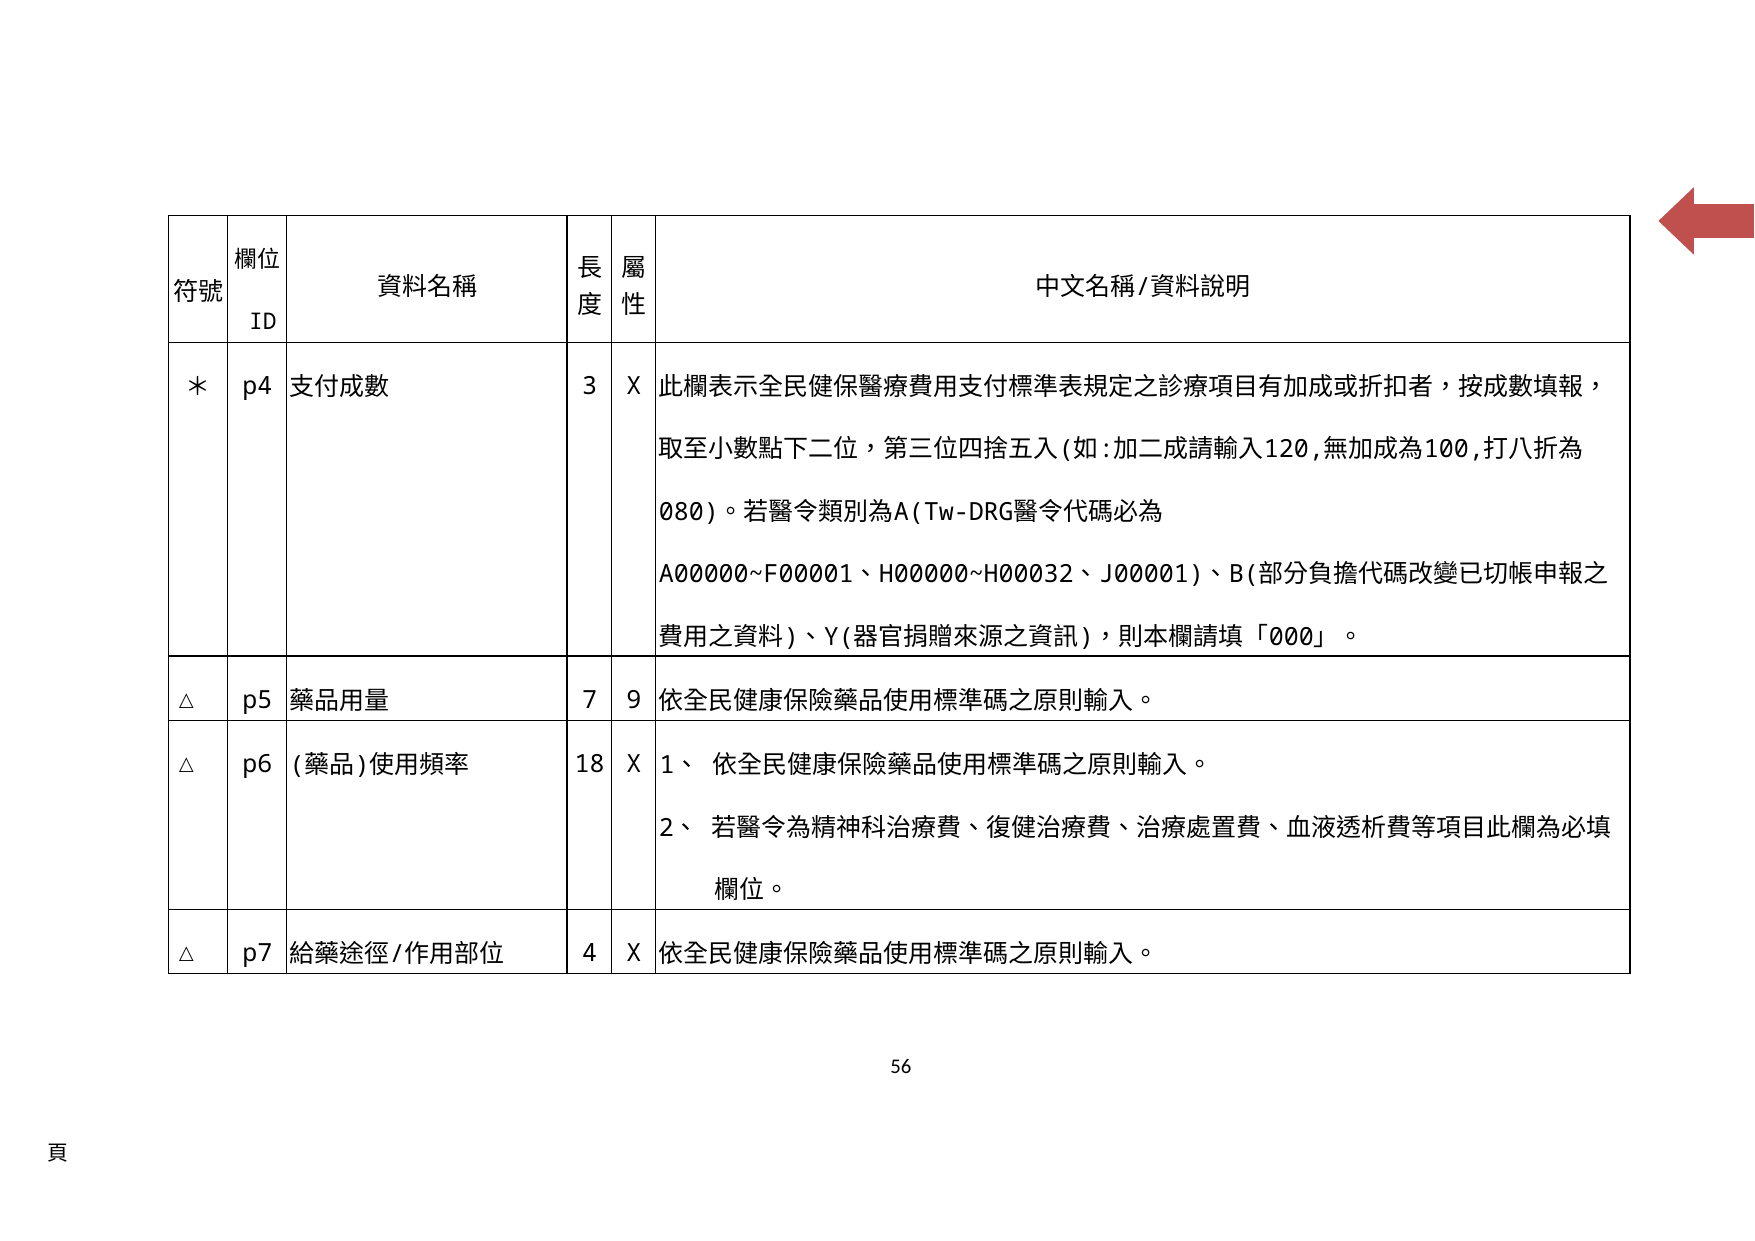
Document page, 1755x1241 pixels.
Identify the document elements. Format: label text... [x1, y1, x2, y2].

table_cell 給藥途徑/作用部位 [287, 910, 566, 973]
table_cell 藥品用量 [287, 657, 566, 719]
table_cell 依全民健康保險藥品使用標準碼之原則輸入。 [656, 657, 1629, 719]
table_cell p4 [228, 343, 286, 655]
table_cell 7 [568, 657, 611, 719]
table_cell △ [169, 657, 227, 719]
table_header 屬性 [612, 216, 655, 341]
table_cell 此欄表示全民健保醫療費用支付標準表規定之診療項目有加成或折扣者，按成數填報，取至小數點下二位，第三位四捨五入(如:加二成請輸入120,無加成為100,打八折為080)。若醫令類別為A(Tw-DRG醫令代碼必為A00000~F00001、H00000~H00032、J00001)、B(部分負擔代碼改變已切帳申報之費用之資料)、Y(器官捐贈來源之資訊)，則本欄請填「000」。 [656, 343, 1629, 655]
table_cell 4 [568, 910, 611, 973]
table_header 資料名稱 [287, 216, 566, 341]
table_cell p7 [228, 910, 286, 973]
table_header 中文名稱/資料說明 [656, 216, 1629, 341]
table_cell ＊ [169, 343, 227, 655]
table_cell △ [169, 910, 227, 973]
table_cell 3 [568, 343, 611, 655]
table_header 欄位 ID [228, 216, 286, 341]
table_header 符號 [169, 216, 227, 341]
table_cell p5 [228, 657, 286, 719]
table_cell p6 [228, 721, 286, 908]
table_cell X [612, 721, 655, 908]
table_cell (藥品)使用頻率 [287, 721, 566, 908]
table_cell 18 [568, 721, 611, 908]
table_cell △ [169, 721, 227, 908]
table_cell 9 [612, 657, 655, 719]
table_cell X [612, 343, 655, 655]
table_cell 依全民健康保險藥品使用標準碼之原則輸入。 [656, 910, 1629, 973]
table_header 長度 [568, 216, 611, 341]
table_cell X [612, 910, 655, 973]
table_cell 依全民健康保險藥品使用標準碼之原則輸入。 若醫令為精神科治療費、復健治療費、治療處置費、血液透析費等項目此欄為必填欄位。 [656, 721, 1629, 908]
table_cell 支付成數 [287, 343, 566, 655]
